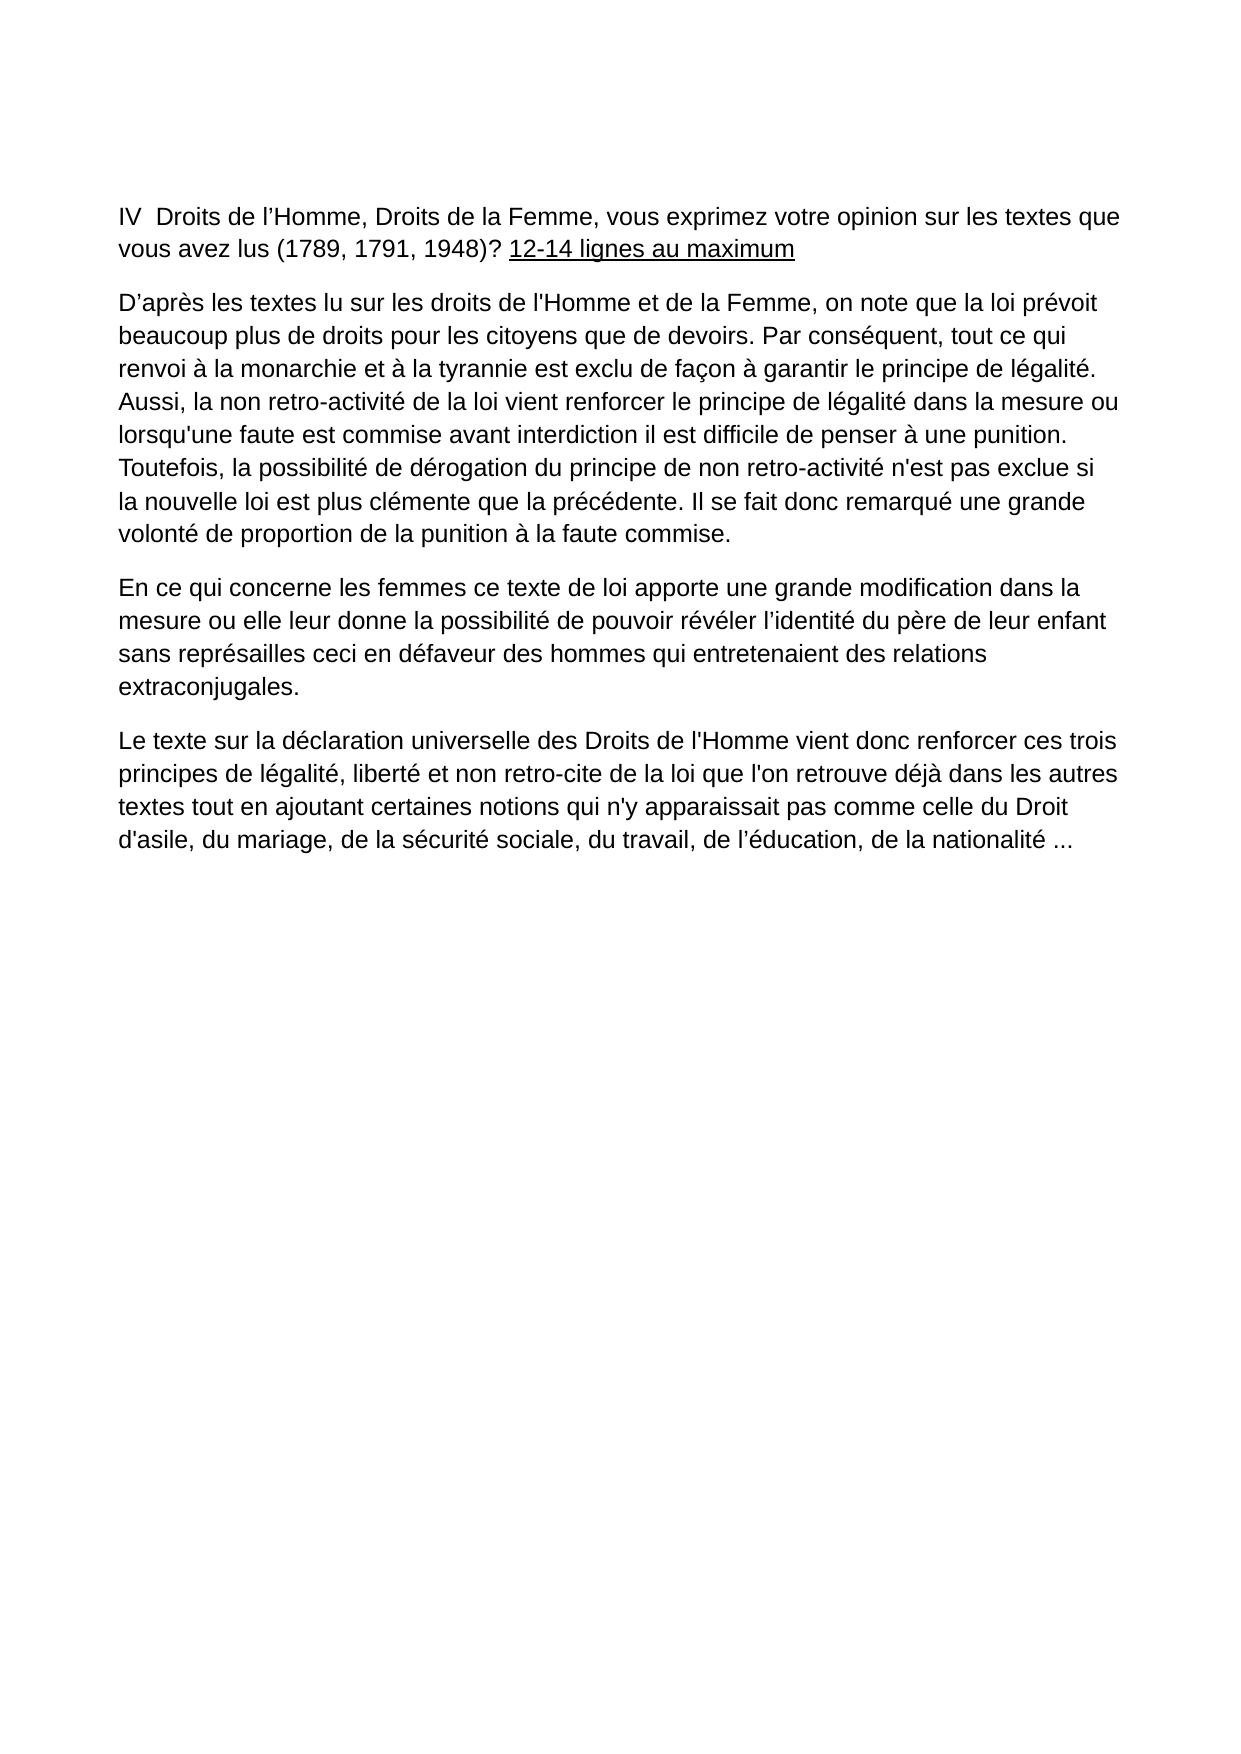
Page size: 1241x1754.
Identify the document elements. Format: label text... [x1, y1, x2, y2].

list IV Droits de l’Homme, Droits de la Femme, vous exprimez votre opinion sur les textes que vous avez lus (1789, 1791, 1948)? 12-14 lignes au maximum [118, 201, 1122, 263]
text Le texte sur la déclaration universelle des Droits de l'Homme vient donc renforcer ces trois principes de légalité, liberté et non retro-cite de la loi que l'on retrouve déjà dans les autres textes tout en ajoutant certaines notions qui n'y apparaissait pas comme celle du Droit d'asile, du mariage, de la sécurité sociale, du travail, de l’éducation, de la nationalité ... [118, 726, 1122, 854]
text En ce qui concerne les femmes ce texte de loi apporte une grande modification dans la mesure ou elle leur donne la possibilité de pouvoir révéler l’identité du père de leur enfant sans représailles ceci en défaveur des hommes qui entretenaient des relations extraconjugales. [118, 573, 1122, 701]
text D’après les textes lu sur les droits de l'Homme et de la Femme, on note que la loi prévoit beaucoup plus de droits pour les citoyens que de devoirs. Par conséquent, tout ce qui renvoi à la monarchie et à la tyrannie est exclu de façon à garantir le principe de légalité. Aussi, la non retro-activité de la loi vient renforcer le principe de légalité dans la mesure ou lorsqu'une faute est commise avant interdiction il est difficile de penser à une punition. Toutefois, la possibilité de dérogation du principe de non retro-activité n'est pas exclue si la nouvelle loi est plus clémente que la précédente. Il se fait donc remarqué une grande volonté de proportion de la punition à la faute commise. [118, 288, 1122, 548]
